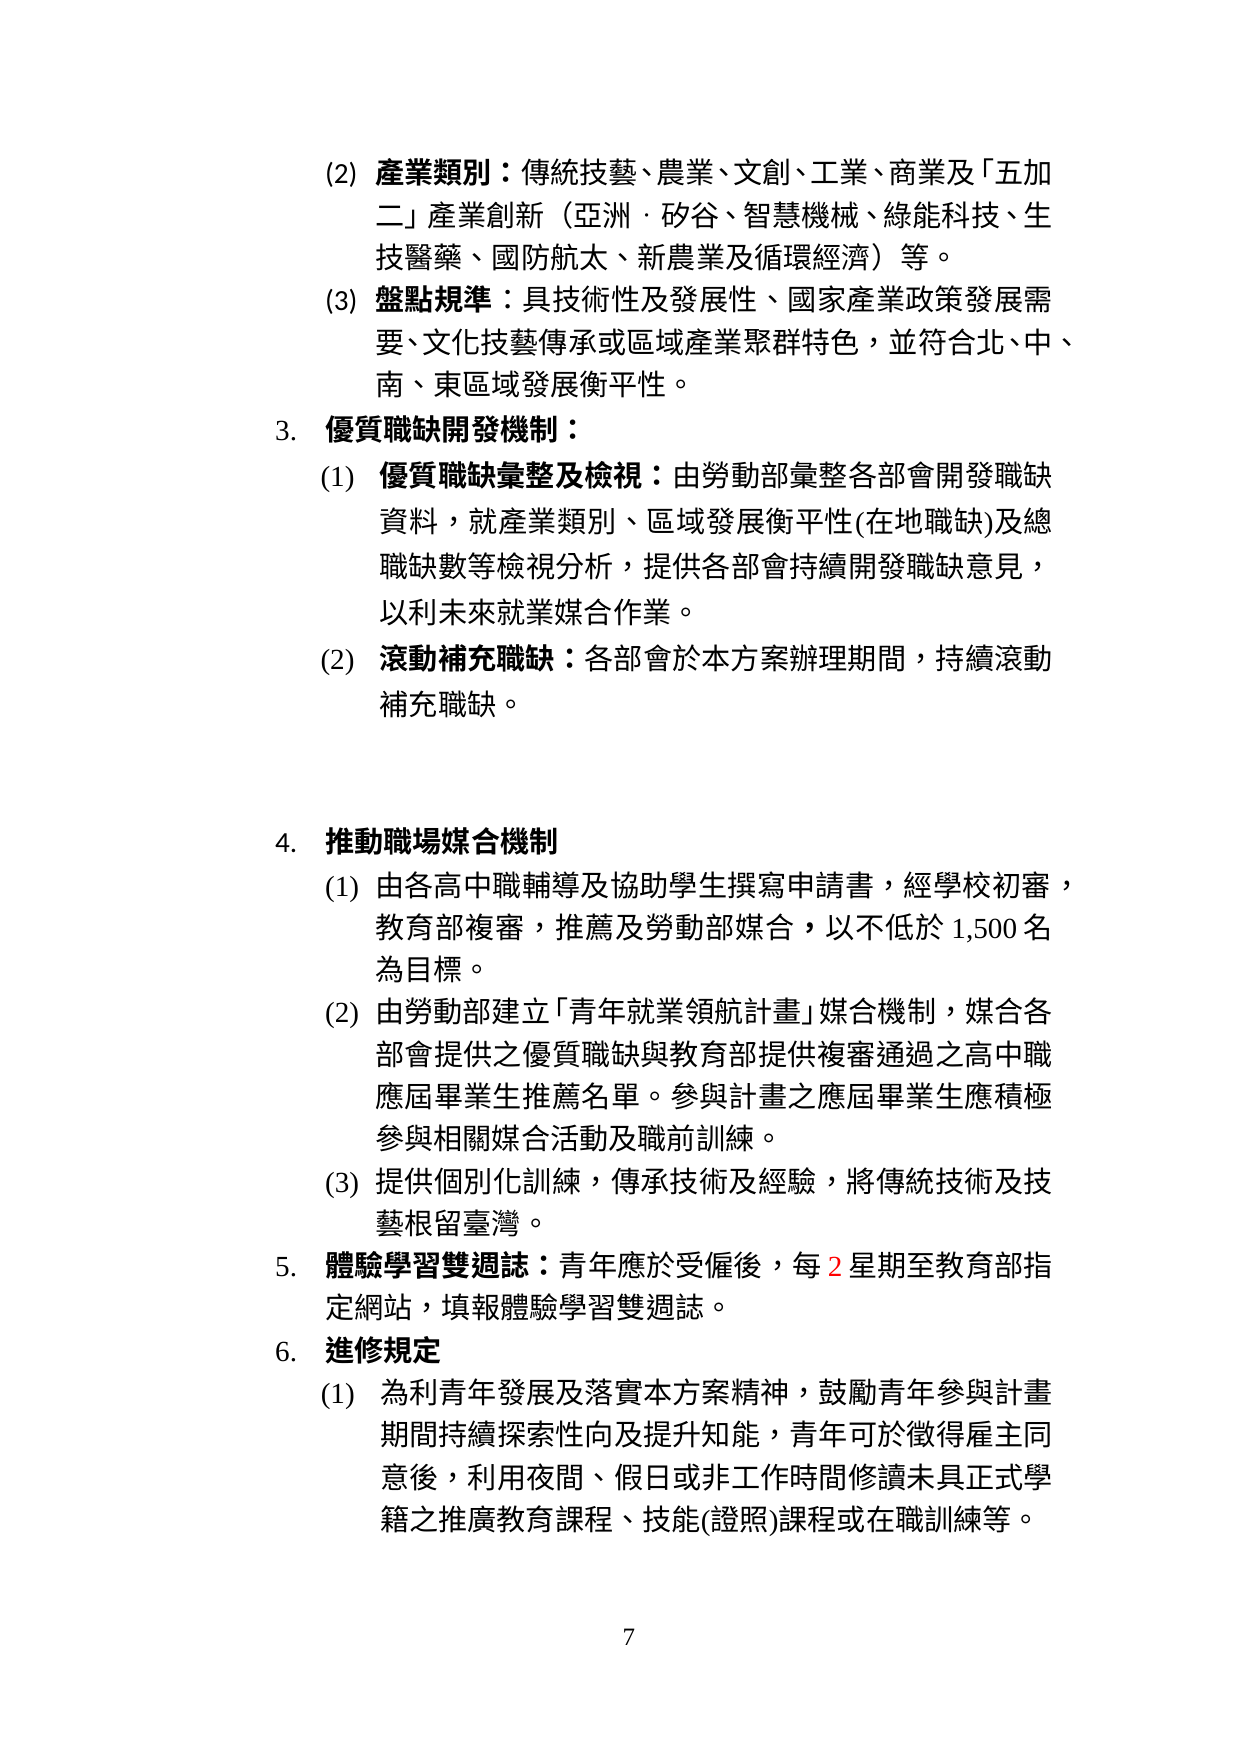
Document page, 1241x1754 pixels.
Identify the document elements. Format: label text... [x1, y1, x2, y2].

list 由勞動部建立「青年就業領航計畫」媒合機制，媒合各部會提供之優質職缺與教育部提供複審通過之高中職應屆畢業生推薦名單。參與計畫之應屆畢業生應積極參與相關媒合活動及職前訓練。 [325, 989, 1053, 1158]
list 由各高中職輔導及協助學生撰寫申請書，經學校初審，教育部複審，推薦及勞動部媒合，以不低於1,500名為目標。 [325, 862, 1053, 989]
list 體驗學習雙週誌：青年應於受僱後，每2星期至教育部指定網站，填報體驗學習雙週誌。 [275, 1243, 1053, 1327]
list 滾動補充職缺：各部會於本方案辦理期間，持續滾動補充職缺。 [320, 633, 1053, 724]
list 產業類別：傳統技藝、農業、文創、工業、商業及「五加二」產業創新（亞洲‧矽谷、智慧機械、綠能科技、生技醫藥、國防航太、新農業及循環經濟）等。 [325, 150, 1053, 277]
list 為利青年發展及落實本方案精神，鼓勵青年參與計畫期間持續探索性向及提升知能，青年可於徵得雇主同意後，利用夜間、假日或非工作時間修讀未具正式學籍之推廣教育課程、技能(證照)課程或在職訓練等。 [321, 1369, 1053, 1539]
list 盤點規準：具技術性及發展性、國家產業政策發展需要、文化技藝傳承或區域產業聚群特色，並符合北、中、南、東區域發展衡平性。 [325, 277, 1053, 404]
list 進修規定 [275, 1327, 1053, 1369]
list 提供個別化訓練，傳承技術及經驗，將傳統技術及技藝根留臺灣。 [325, 1158, 1053, 1243]
list 優質職缺彙整及檢視：由勞動部彙整各部會開發職缺資料，就產業類別、區域發展衡平性(在地職缺)及總職缺數等檢視分析，提供各部會持續開發職缺意見，以利未來就業媒合作業。 [320, 449, 1053, 633]
list 推動職場媒合機制 [275, 816, 1053, 862]
list 優質職缺開發機制： [275, 404, 1053, 449]
